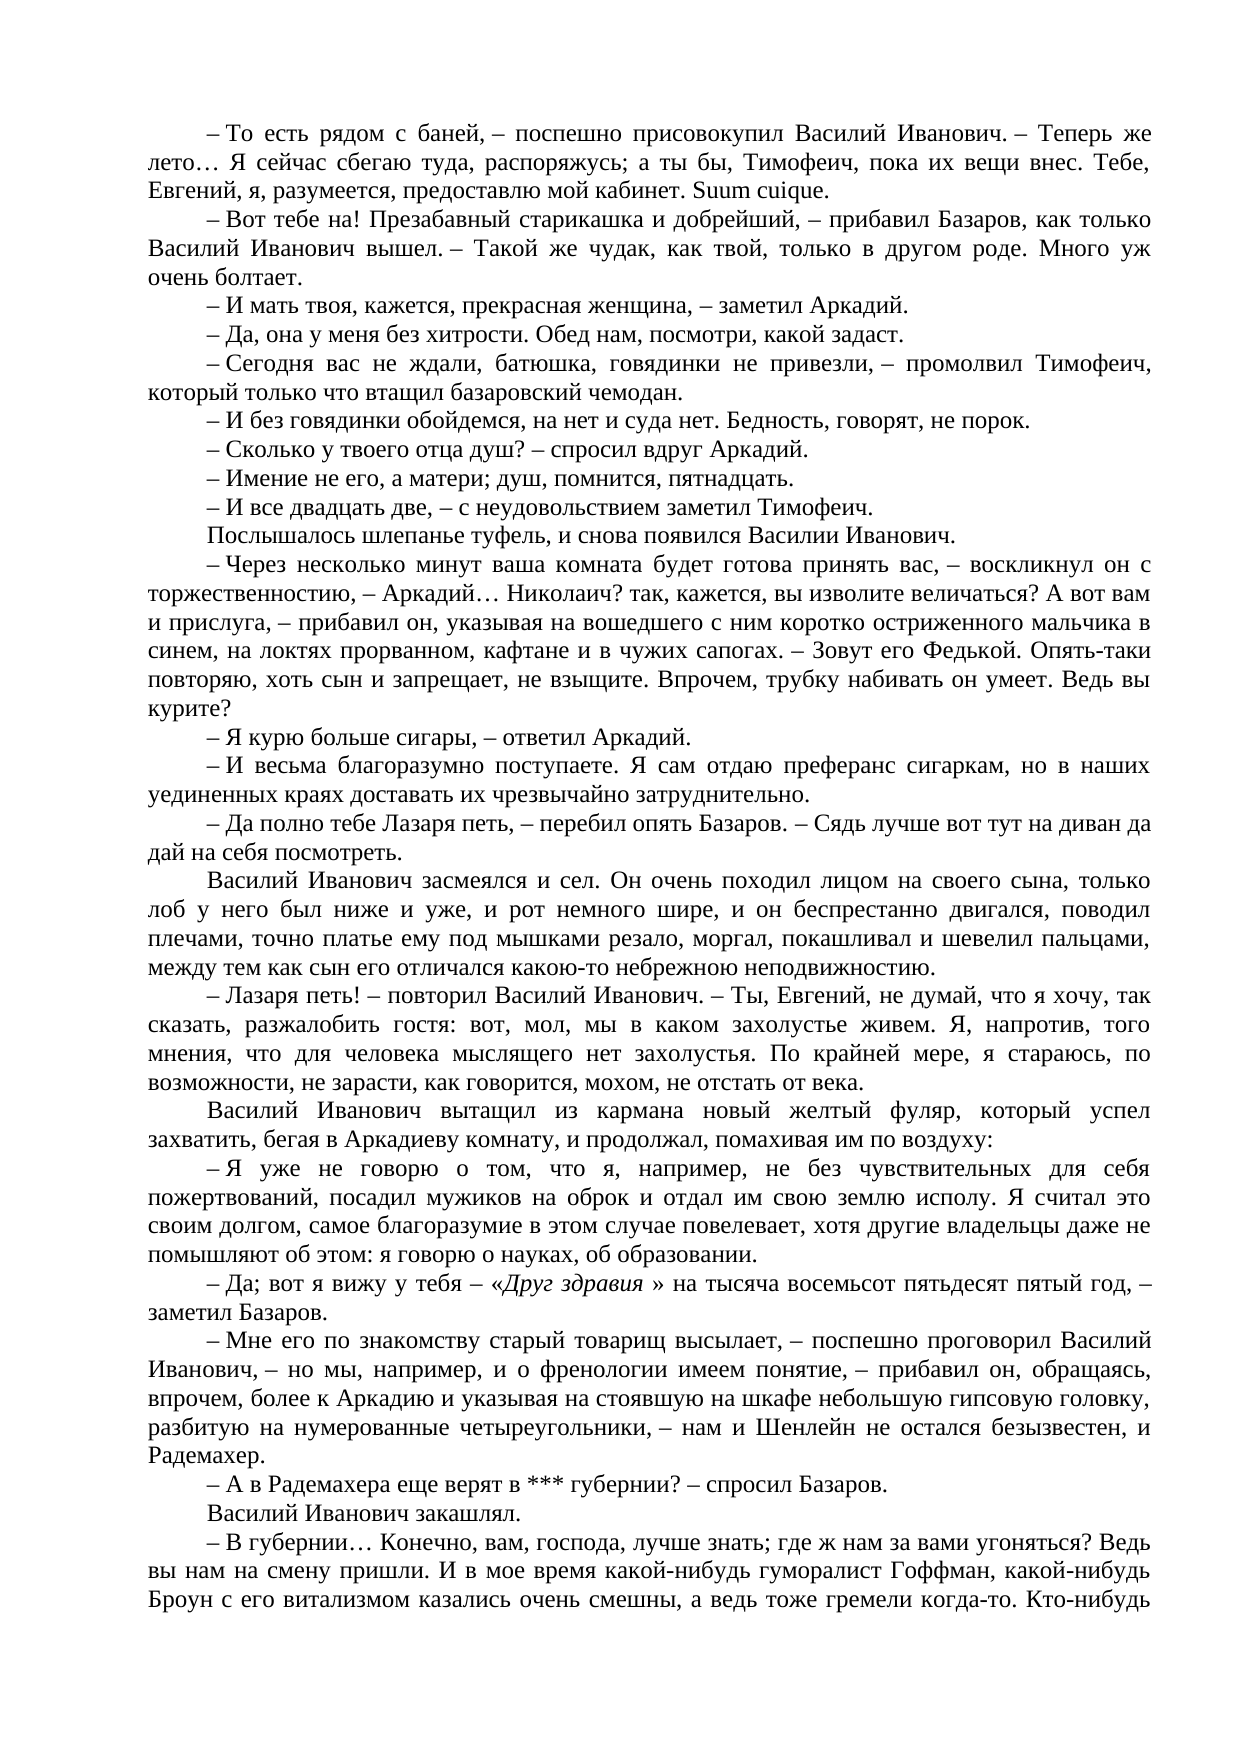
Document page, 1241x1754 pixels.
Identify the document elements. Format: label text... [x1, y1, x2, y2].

text – Имение не его, а матери; душ, помнится, пятнадцать. [148, 463, 1152, 492]
text – Сегодня вас не ждали, батюшка, говядинки не привезли, – промолвил Тимофеич, который только что втащил базаровский чемодан. [148, 348, 1152, 406]
text – Я уже не говорю о том, что я, например, не без чувствительных для себя пожертвований, посадил мужиков на оброк и отдал им свою землю исполу. Я считал это своим долгом, самое благоразумие в этом случае повелевает, хотя другие владельцы даже не помышляют об этом: я говорю о науках, об образовании. [148, 1153, 1152, 1268]
text – Да, она у меня без хитрости. Обед нам, посмотри, какой задаст. [148, 319, 1152, 348]
text – Мне его по знакомству старый товарищ высылает, – поспешно проговорил Василий Иванович, – но мы, например, и о френологии имеем понятие, – прибавил он, обращаясь, впрочем, более к Аркадию и указывая на стоявшую на шкафе небольшую гипсовую головку, разбитую на нумерованные четыреугольники, – нам и Шенлейн не остался безызвестен, и Радемахер. [148, 1326, 1152, 1469]
text Василий Иванович засмеялся и сел. Он очень походил лицом на своего сына, только лоб у него был ниже и уже, и рот немного шире, и он беспрестанно двигался, поводил плечами, точно платье ему под мышками резало, моргал, покашливал и шевелил пальцами, между тем как сын его отличался какою-то небрежною неподвижностию. [148, 866, 1152, 981]
text – Через несколько минут ваша комната будет готова принять вас, – воскликнул он с торжественностию, – Аркадий… Николаич? так, кажется, вы изволите величаться? А вот вам и прислуга, – прибавил он, указывая на вошедшего с ним коротко остриженного мальчика в синем, на локтях прорванном, кафтане и в чужих сапогах. – Зовут его Федькой. Опять-таки повторяю, хоть сын и запрещает, не взыщите. Впрочем, трубку набивать он умеет. Ведь вы курите? [148, 549, 1152, 722]
text Василий Иванович закашлял. [148, 1498, 1152, 1527]
text – Да; вот я вижу у тебя – «Друг здравия » на тысяча восемьсот пятьдесят пятый год, – заметил Базаров. [148, 1268, 1152, 1326]
text Василий Иванович вытащил из кармана новый желтый фуляр, который успел захватить, бегая в Аркадиеву комнату, и продолжал, помахивая им по воздуху: [148, 1096, 1152, 1153]
text – Лазаря петь! – повторил Василий Иванович. – Ты, Евгений, не думай, что я хочу, так сказать, разжалобить гостя: вот, мол, мы в каком захолустье живем. Я, напротив, того мнения, что для человека мыслящего нет захолустья. По крайней мере, я стараюсь, по возможности, не зарасти, как говорится, мохом, не отстать от века. [148, 981, 1152, 1096]
text – И мать твоя, кажется, прекрасная женщина, – заметил Аркадий. [148, 291, 1152, 319]
text – Сколько у твоего отца душ? – спросил вдруг Аркадий. [148, 434, 1152, 463]
text – И без говядинки обойдемся, на нет и суда нет. Бедность, говорят, не порок. [148, 406, 1152, 434]
text – В губернии… Конечно, вам, господа, лучше знать; где ж нам за вами угоняться? Ведь вы нам на смену пришли. И в мое время какой-нибудь гуморалист Гоффман, какой-нибудь Броун с его витализмом казались очень смешны, а ведь тоже гремели когда-то. Кто-нибудь [148, 1527, 1152, 1613]
text – То есть рядом с баней, – поспешно присовокупил Василий Иванович. – Теперь же лето… Я сейчас сбегаю туда, распоряжусь; а ты бы, Тимофеич, пока их вещи внес. Тебе, Евгений, я, разумеется, предоставлю мой кабинет. Suum cuique. [148, 118, 1152, 204]
text – И весьма благоразумно поступаете. Я сам отдаю преферанс сигаркам, но в наших уединенных краях доставать их чрезвычайно затруднительно. [148, 751, 1152, 808]
text – Да полно тебе Лазаря петь, – перебил опять Базаров. – Сядь лучше вот тут на диван да дай на себя посмотреть. [148, 808, 1152, 866]
text Послышалось шлепанье туфель, и снова появился Василии Иванович. [148, 521, 1152, 549]
text – А в Радемахера еще верят в *** губернии? – спросил Базаров. [148, 1469, 1152, 1498]
text – И все двадцать две, – с неудовольствием заметил Тимофеич. [148, 492, 1152, 521]
text – Вот тебе на! Презабавный старикашка и добрейший, – прибавил Базаров, как только Василий Иванович вышел. – Такой же чудак, как твой, только в другом роде. Много уж очень болтает. [148, 204, 1152, 291]
text – Я курю больше сигары, – ответил Аркадий. [148, 722, 1152, 751]
